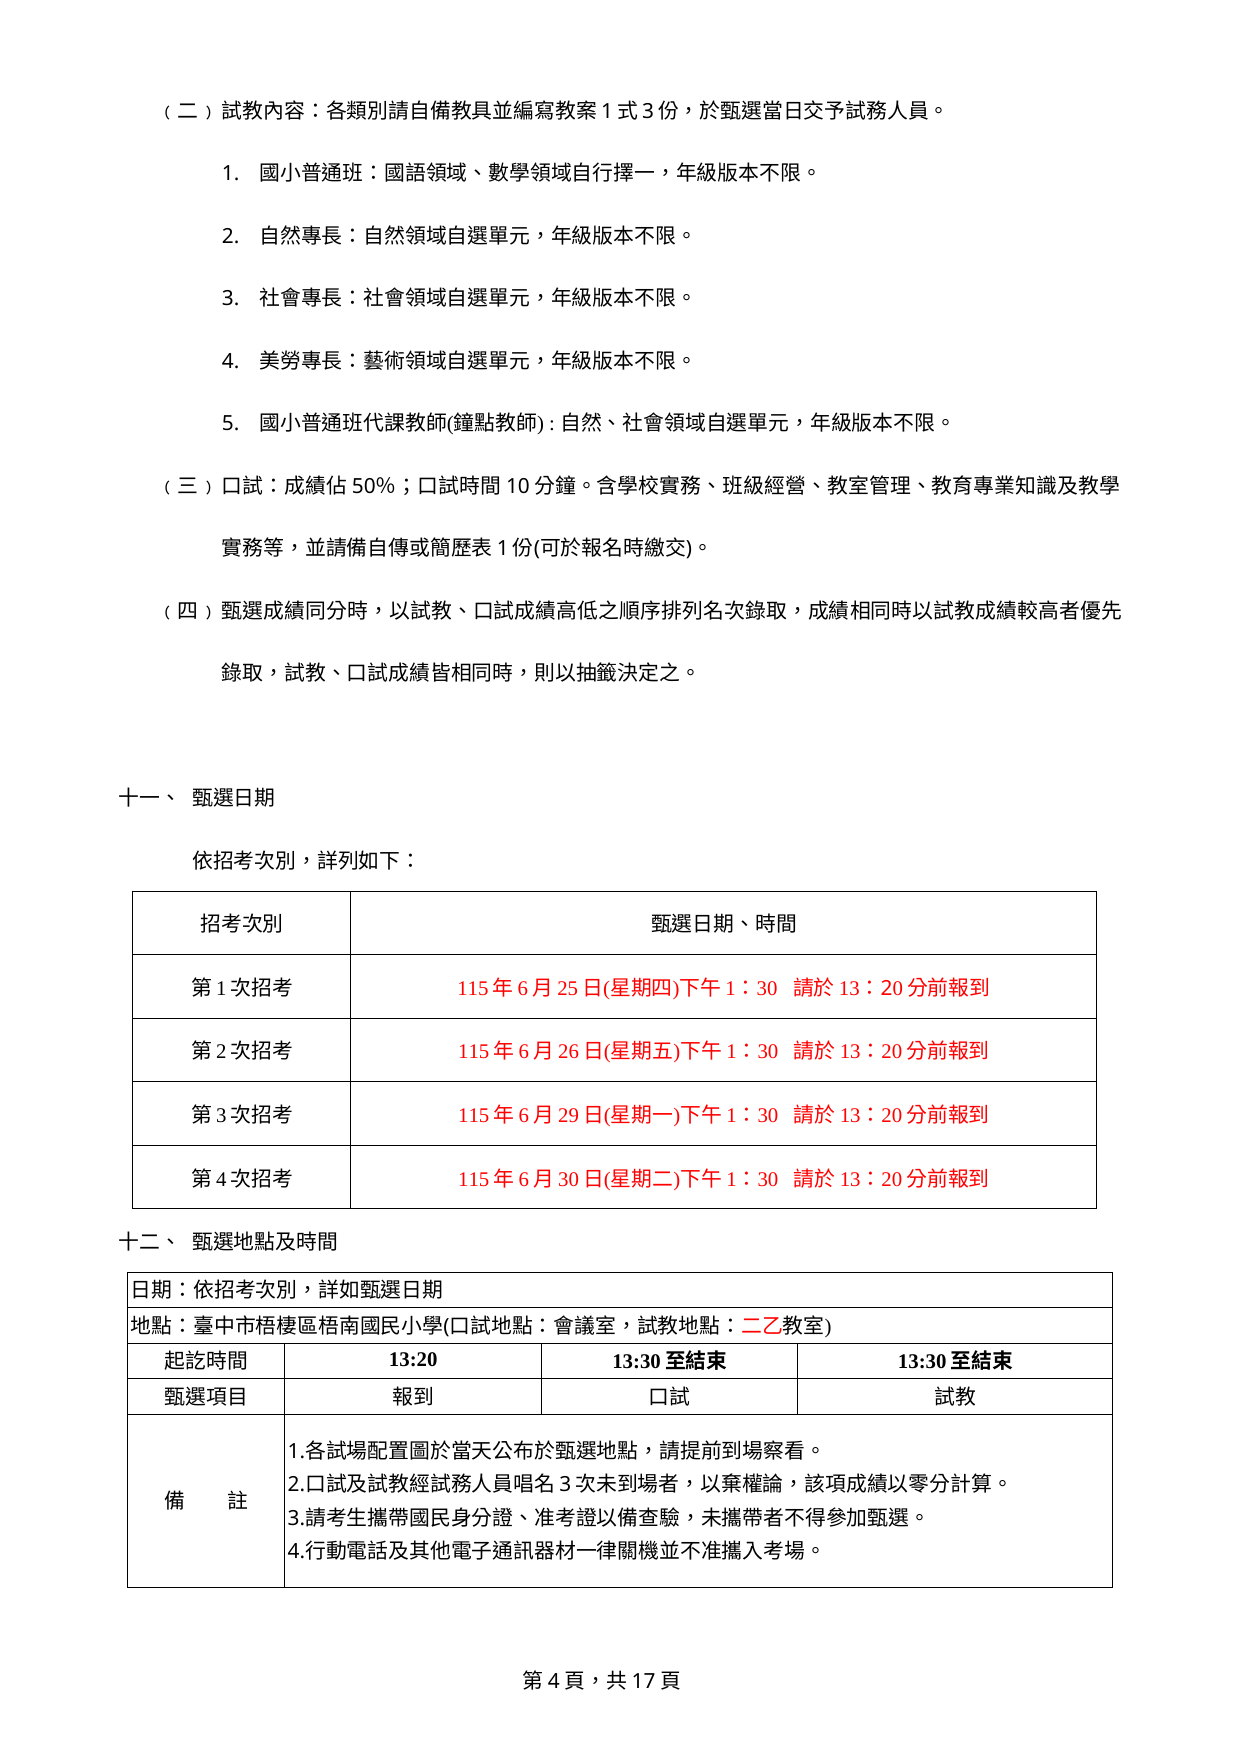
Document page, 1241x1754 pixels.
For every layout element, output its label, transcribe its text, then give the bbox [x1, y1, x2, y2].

list 美勞專長：藝術領域自選單元，年級版本不限。 [222, 328, 1122, 391]
table_cell 甄選項目 [128, 1379, 284, 1413]
table_cell 115年6月25日(星期四)下午1：30 請於13：20分前報到 [351, 955, 1096, 1018]
text 依招考次別，詳列如下： [192, 828, 1122, 891]
table_cell 115年6月26日(星期五)下午1：30 請於13：20分前報到 [351, 1019, 1096, 1081]
table_cell 備 註 [128, 1415, 284, 1587]
list 自然專長：自然領域自選單元，年級版本不限。 [222, 203, 1122, 266]
list 甄選日期 [118, 766, 1122, 828]
list 國小普通班代課教師(鐘點教師) : 自然、社會領域自選單元，年級版本不限。 [222, 391, 1122, 453]
table_header 日期：依招考次別，詳如甄選日期 [128, 1273, 1112, 1307]
table_cell 13:30至結束 [542, 1344, 797, 1378]
table_cell 13:30至結束 [798, 1344, 1112, 1378]
table_cell 13:20 [285, 1344, 541, 1378]
table_cell 口試 [542, 1379, 797, 1413]
table_cell 起訖時間 [128, 1344, 284, 1378]
table_cell 試教 [798, 1379, 1112, 1413]
table_header 甄選日期、時間 [351, 892, 1096, 954]
list 甄選成績同分時，以試教、口試成績高低之順序排列名次錄取，成績相同時以試教成績較高者優先錄取，試教、口試成績皆相同時，則以抽籤決定之。 [157, 578, 1122, 703]
table_cell 1.各試場配置圖於當天公布於甄選地點，請提前到場察看。 2.口試及試教經試務人員唱名3次未到場者，以棄權論，該項成績以零分計算。 3.請考生攜帶國民身分證、准考證以備查驗，未攜帶者不得參加甄選。 4.行動電話及其他電子通訊器材一律關機並不准攜入考場。 [285, 1415, 1112, 1587]
table_cell 第4次招考 [133, 1146, 350, 1208]
list 試教內容：各類別請自備教具並編寫教案1式3份，於甄選當日交予試務人員。 [157, 78, 1122, 141]
table_cell 地點：臺中市梧棲區梧南國民小學(口試地點：會議室，試教地點：二乙教室) [128, 1308, 1112, 1343]
list 國小普通班：國語領域、數學領域自行擇一，年級版本不限。 [222, 141, 1122, 203]
list 甄選地點及時間 [118, 1209, 1122, 1272]
table_cell 第2次招考 [133, 1019, 350, 1081]
list 口試：成績佔50％；口試時間10分鐘。含學校實務、班級經營、教室管理、教育專業知識及教學實務等，並請備自傳或簡歷表1份(可於報名時繳交)。 [157, 453, 1122, 578]
list 社會專長：社會領域自選單元，年級版本不限。 [222, 266, 1122, 328]
table_cell 報到 [285, 1379, 541, 1413]
table_header 招考次別 [133, 892, 350, 954]
table_cell 115年6月30日(星期二)下午1：30 請於13：20分前報到 [351, 1146, 1096, 1208]
table_cell 第3次招考 [133, 1082, 350, 1145]
table_cell 115年6月29日(星期一)下午1：30 請於13：20分前報到 [351, 1082, 1096, 1145]
table_cell 第1次招考 [133, 955, 350, 1018]
